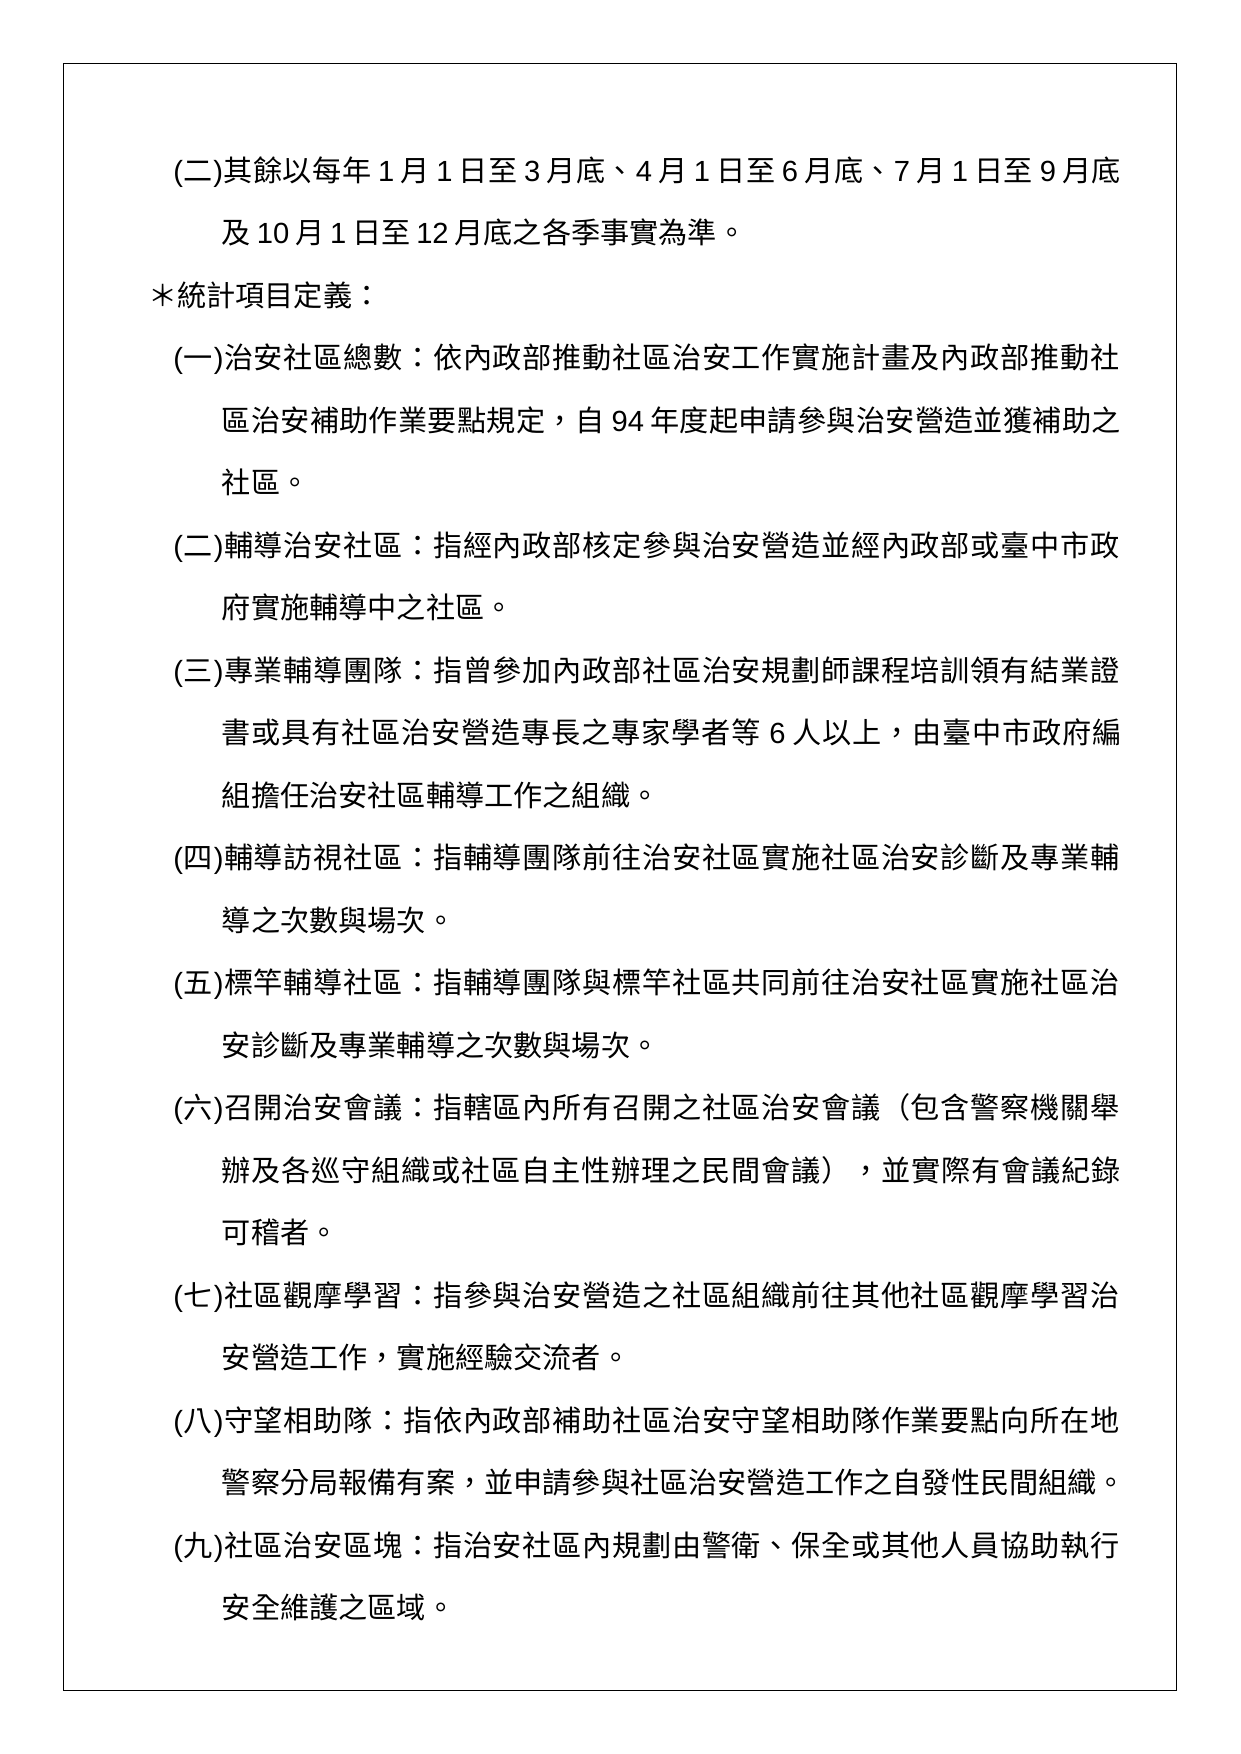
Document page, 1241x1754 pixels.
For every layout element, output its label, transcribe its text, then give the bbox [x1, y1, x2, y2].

text (七)社區觀摩學習：指參與治安營造之社區組織前往其他社區觀摩學習治安營造工作，實施經驗交流者。 [173, 1252, 1122, 1377]
text (八)守望相助隊：指依內政部補助社區治安守望相助隊作業要點向所在地警察分局報備有案，並申請參與社區治安營造工作之自發性民間組織。 [173, 1377, 1122, 1502]
text (二)其餘以每年1月1日至3月底、4月1日至6月底、7月1日至9月底及10月1日至12月底之各季事實為準。 [173, 127, 1122, 252]
text (六)召開治安會議：指轄區內所有召開之社區治安會議（包含警察機關舉辦及各巡守組織或社區自主性辦理之民間會議），並實際有會議紀錄可稽者。 [173, 1064, 1122, 1252]
text (九)社區治安區塊：指治安社區內規劃由警衛、保全或其他人員協助執行安全維護之區域。 [173, 1502, 1122, 1627]
text ＊統計項目定義： [148, 252, 1122, 314]
text (二)輔導治安社區：指經內政部核定參與治安營造並經內政部或臺中市政府實施輔導中之社區。 [173, 502, 1122, 627]
text (四)輔導訪視社區：指輔導團隊前往治安社區實施社區治安診斷及專業輔導之次數與場次。 [173, 814, 1122, 939]
text (一)治安社區總數：依內政部推動社區治安工作實施計畫及內政部推動社區治安補助作業要點規定，自94年度起申請參與治安營造並獲補助之社區。 [173, 314, 1122, 502]
text (三)專業輔導團隊：指曾參加內政部社區治安規劃師課程培訓領有結業證書或具有社區治安營造專長之專家學者等6人以上，由臺中市政府編組擔任治安社區輔導工作之組織。 [173, 627, 1122, 814]
text (五)標竿輔導社區：指輔導團隊與標竿社區共同前往治安社區實施社區治安診斷及專業輔導之次數與場次。 [173, 939, 1122, 1064]
